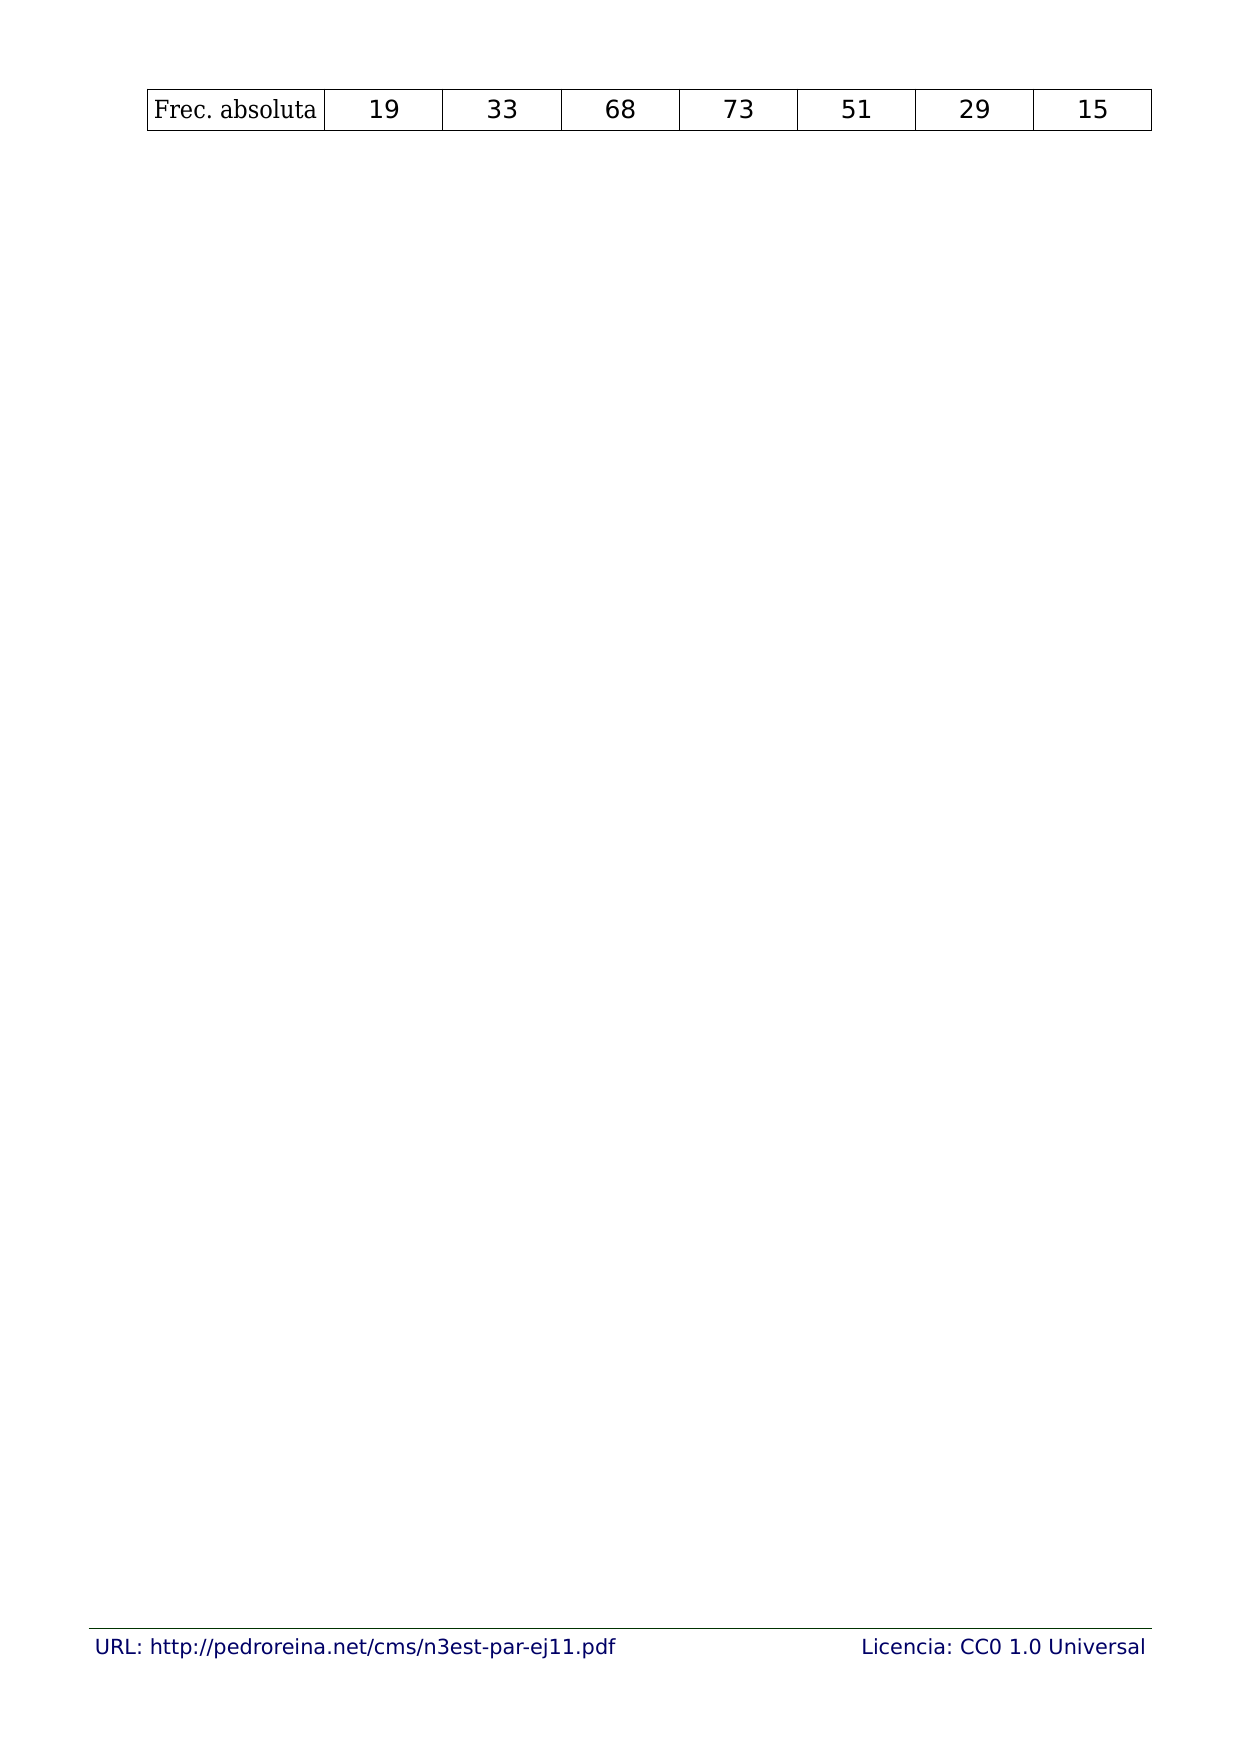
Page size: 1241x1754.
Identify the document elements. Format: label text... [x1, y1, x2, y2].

table_cell 73 [680, 90, 797, 130]
table_cell 29 [916, 90, 1033, 130]
table_cell 19 [325, 90, 442, 130]
table_cell 15 [1034, 90, 1151, 130]
table_cell Frec. absoluta [148, 90, 324, 130]
table_cell 51 [798, 90, 915, 130]
table_cell 33 [443, 90, 561, 130]
table_cell 68 [562, 90, 679, 130]
